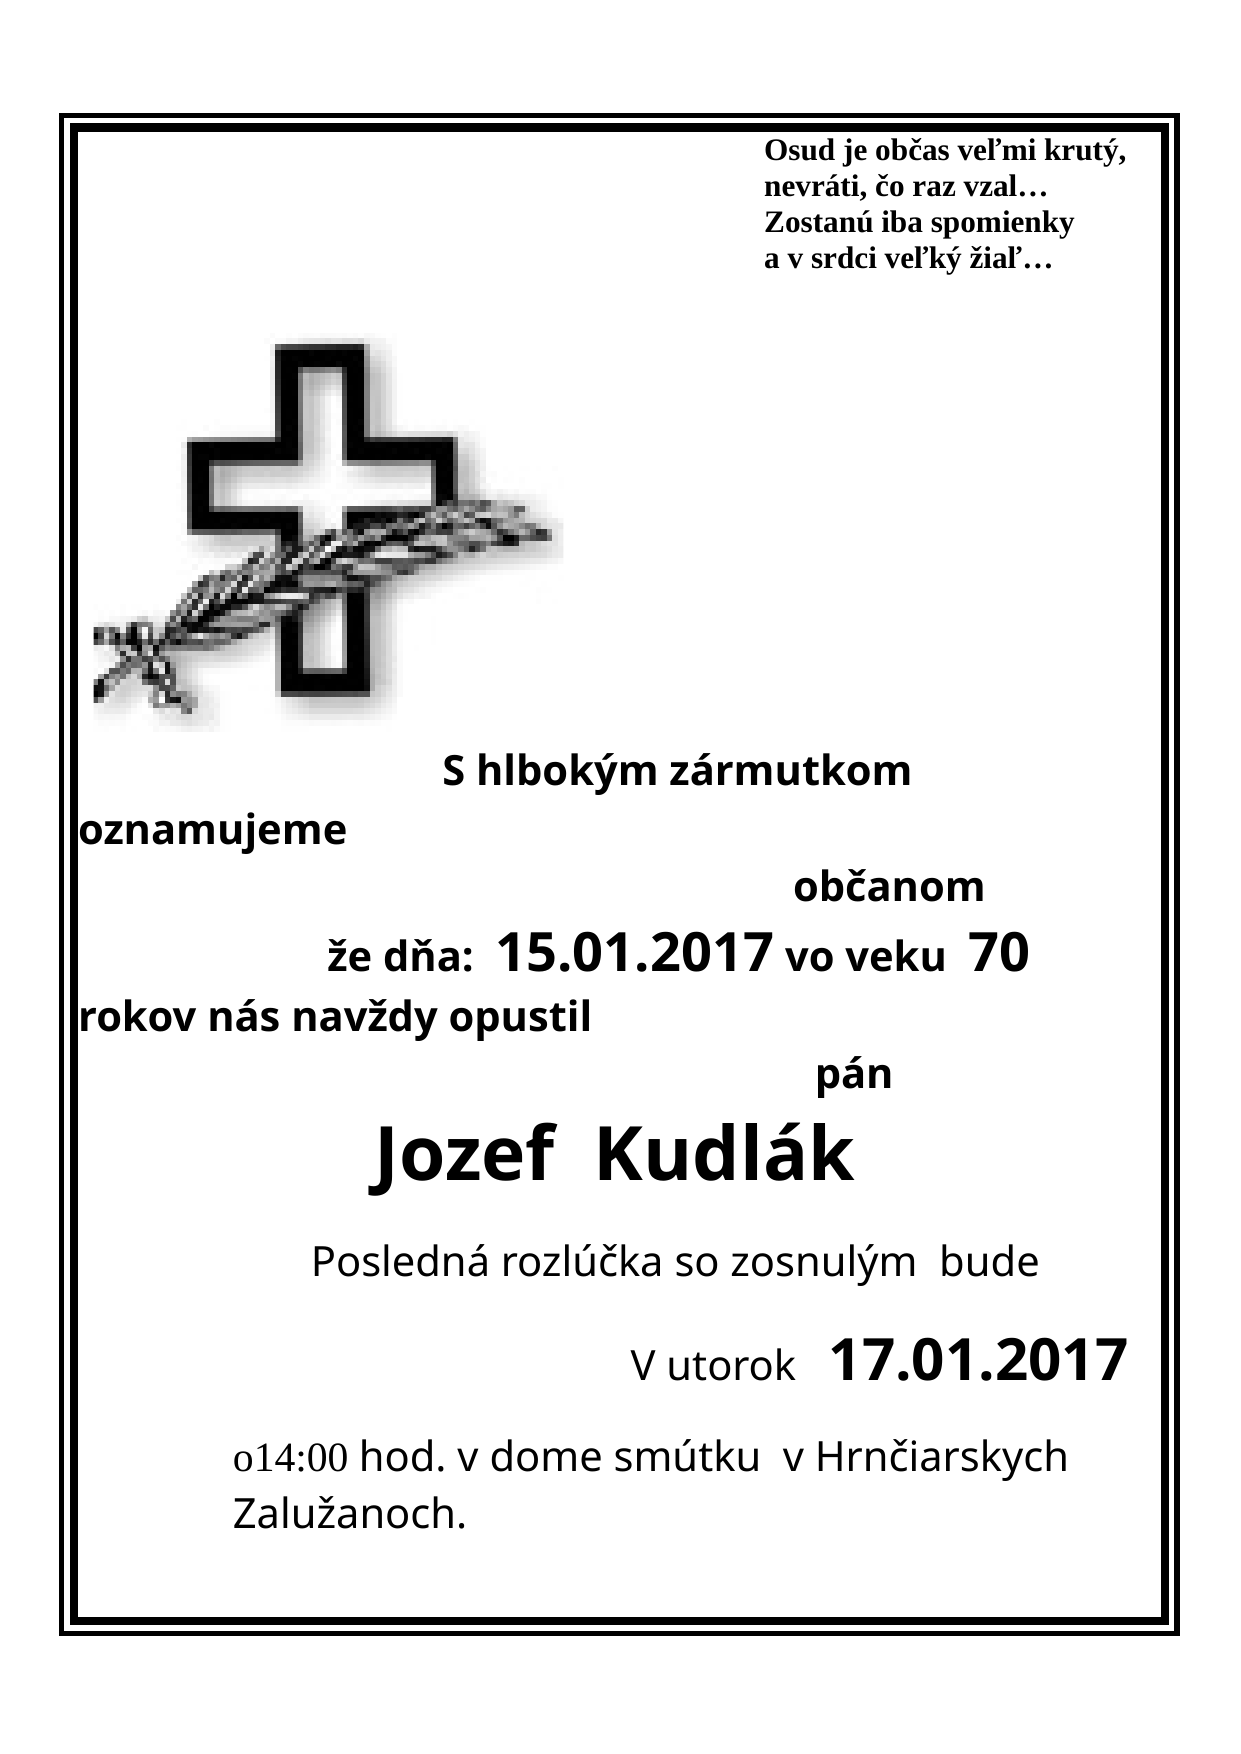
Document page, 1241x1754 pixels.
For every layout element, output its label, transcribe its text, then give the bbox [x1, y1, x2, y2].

text Posledná rozlúčka so zosnulým bude [78, 1232, 1161, 1289]
text o14:00 hod. v dome smútku v Hrnčiarskych Zalužanoch. [233, 1427, 1161, 1541]
text nevráti, čo raz vzal… [78, 167, 1161, 203]
picture [93, 333, 564, 732]
text V utorok 17.01.2017 [78, 1318, 1161, 1398]
text a v srdci veľký žiaľ… [78, 239, 1161, 275]
text Zostanú iba spomienky [78, 203, 1161, 239]
text S hlbokým zármutkom oznamujeme občanom [78, 731, 1161, 913]
text Osud je občas veľmi krutý, [78, 132, 1161, 167]
text pán [78, 1044, 1161, 1100]
text Jozef Kudlák [78, 1100, 1161, 1203]
text že dňa: 15.01.2017 vo veku 70 rokov nás navždy opustil [78, 913, 1161, 1044]
